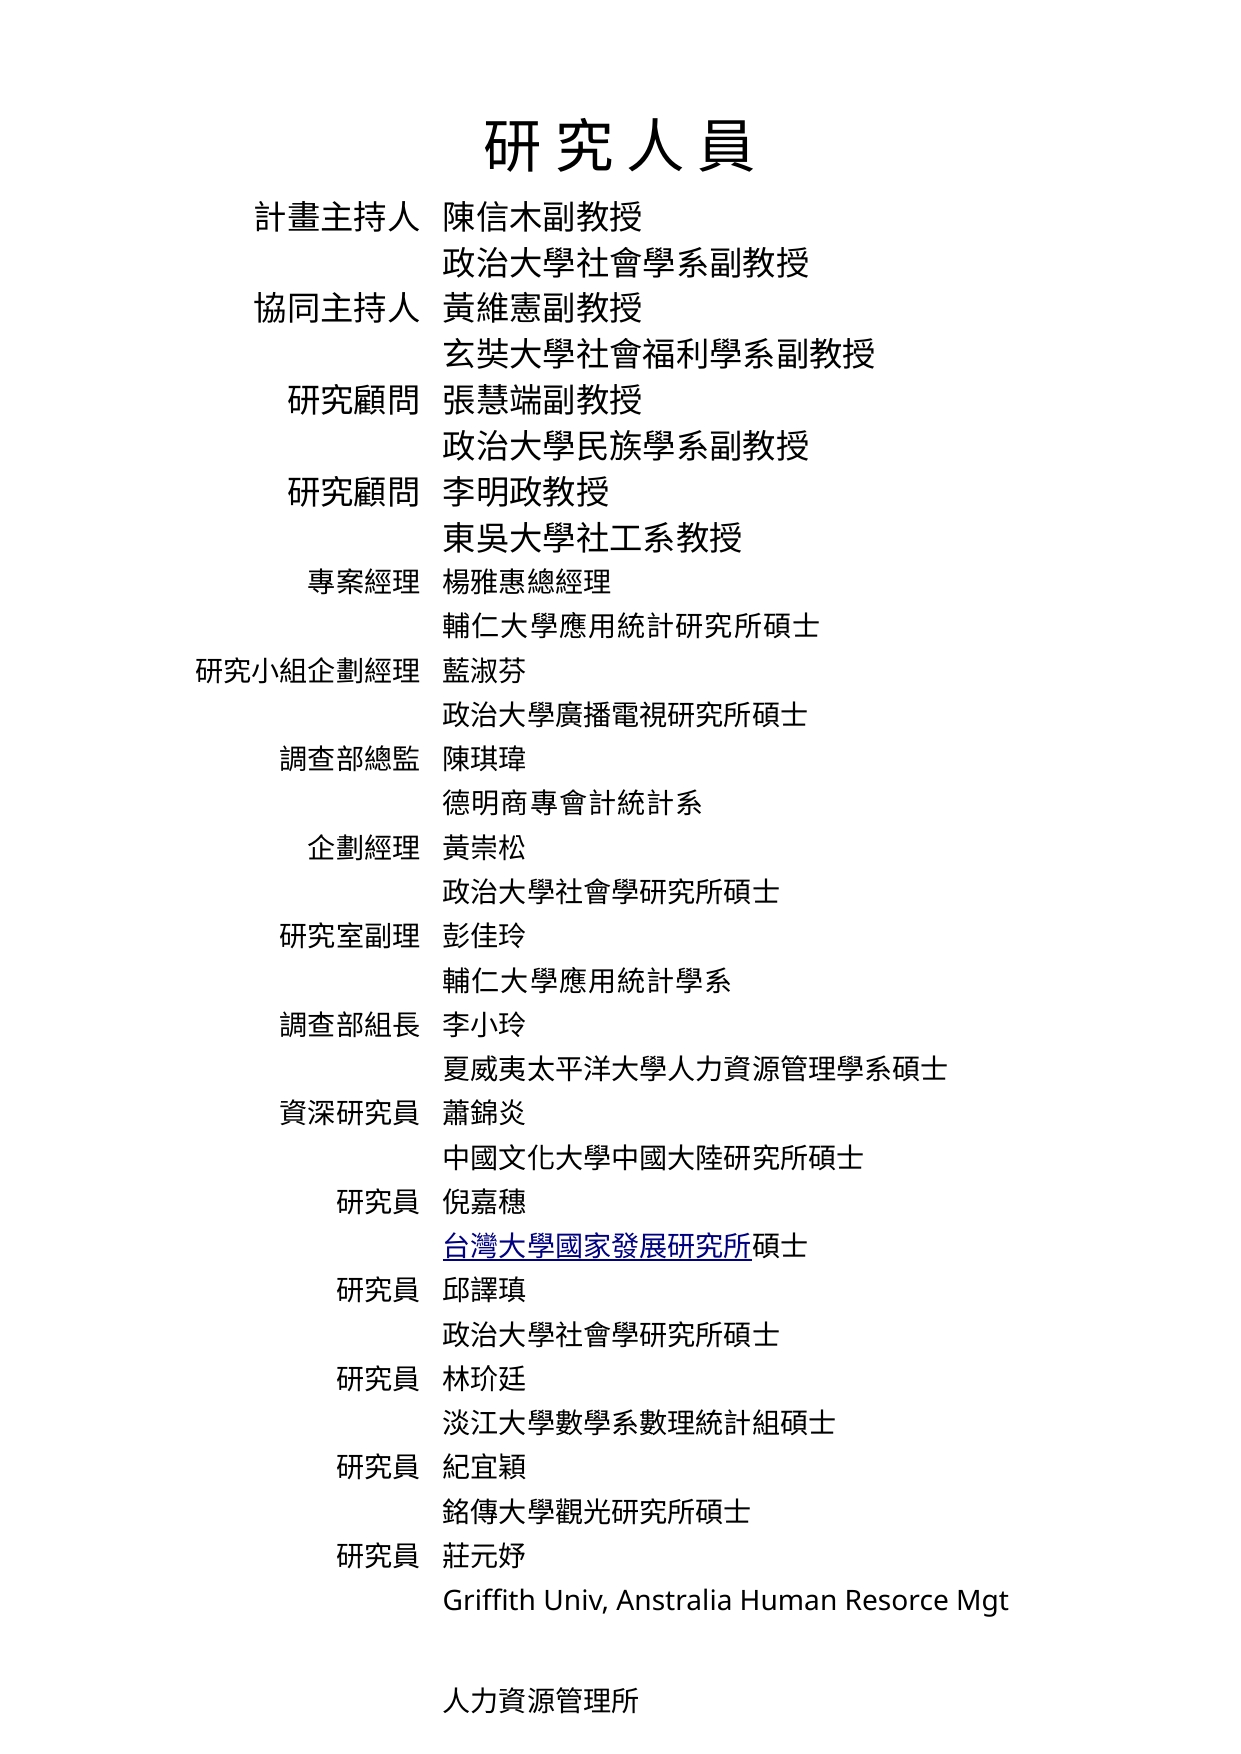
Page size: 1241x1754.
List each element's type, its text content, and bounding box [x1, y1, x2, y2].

table_cell 調查部總監 [176, 736, 431, 781]
table_cell 淡江大學數學系數理統計組碩士 [431, 1400, 1050, 1444]
table_header 陳信木副教授 [431, 193, 1050, 238]
table_cell 政治大學廣播電視研究所碩士 [431, 692, 1050, 736]
table_cell [176, 1489, 431, 1533]
table_cell 政治大學民族學系副教授 [431, 422, 1050, 467]
table_cell 黃崇松 [431, 825, 1050, 869]
table_cell 彭佳玲 [431, 913, 1050, 958]
table_cell 輔仁大學應用統計研究所碩士 [431, 604, 1050, 648]
table_cell 研究顧問 [176, 468, 431, 513]
table_cell 政治大學社會學系副教授 [431, 238, 1050, 284]
table_cell [176, 604, 431, 648]
table_cell 德明商專會計統計系 [431, 781, 1050, 825]
table_cell 資深研究員 [176, 1090, 431, 1135]
table_cell 玄奘大學社會福利學系副教授 [431, 330, 1050, 376]
table_cell 輔仁大學應用統計學系 [431, 958, 1050, 1002]
table_cell 林玠廷 [431, 1356, 1050, 1400]
table_cell 研究員 [176, 1179, 431, 1223]
table_cell 李小玲 [431, 1002, 1050, 1046]
table_cell 政治大學社會學研究所碩士 [431, 1312, 1050, 1356]
table_cell 陳琪瑋 [431, 736, 1050, 781]
table_cell 張慧端副教授 [431, 376, 1050, 422]
table_cell 專案經理 [176, 559, 431, 603]
table_cell 政治大學社會學研究所碩士 [431, 869, 1050, 913]
table_cell [176, 781, 431, 825]
table_cell 研究小組企劃經理 [176, 648, 431, 692]
table_cell 紀宜穎 [431, 1445, 1050, 1489]
table_cell 楊雅惠總經理 [431, 559, 1050, 603]
table_cell [176, 238, 431, 284]
text 研 究 人 員 [187, 80, 1053, 192]
table_cell 研究員 [176, 1533, 431, 1577]
table_cell [176, 513, 431, 559]
table_cell 研究室副理 [176, 913, 431, 958]
table_cell [176, 1046, 431, 1090]
table_cell [176, 869, 431, 913]
table_cell 研究顧問 [176, 376, 431, 422]
table_cell 台灣大學國家發展研究所碩士 [431, 1223, 1050, 1267]
table_cell [176, 1400, 431, 1444]
table_cell [176, 330, 431, 376]
table_cell [176, 422, 431, 467]
table_cell 莊元妤 [431, 1533, 1050, 1577]
table_cell 研究員 [176, 1356, 431, 1400]
table_cell 邱譯瑱 [431, 1268, 1050, 1312]
table_cell Griffith Univ, Anstralia Human Resorce Mgt 人力資源管理所 [431, 1578, 1050, 1730]
table_cell 東吳大學社工系教授 [431, 513, 1050, 559]
table_cell [176, 1223, 431, 1267]
table_cell 研究員 [176, 1268, 431, 1312]
table_cell [176, 1312, 431, 1356]
table_cell 李明政教授 [431, 468, 1050, 513]
table_cell [176, 1578, 431, 1730]
table_cell 黃維憲副教授 [431, 284, 1050, 330]
table_cell 調查部組長 [176, 1002, 431, 1046]
table_cell 倪嘉穗 [431, 1179, 1050, 1223]
table_cell 協同主持人 [176, 284, 431, 330]
table_cell 企劃經理 [176, 825, 431, 869]
table_cell 銘傳大學觀光研究所碩士 [431, 1489, 1050, 1533]
table_cell 中國文化大學中國大陸研究所碩士 [431, 1135, 1050, 1179]
table_cell 研究員 [176, 1445, 431, 1489]
table_cell 藍淑芬 [431, 648, 1050, 692]
table_cell [176, 1135, 431, 1179]
table_cell [176, 958, 431, 1002]
table_cell 蕭錦炎 [431, 1090, 1050, 1135]
table_cell [176, 692, 431, 736]
table_cell 夏威夷太平洋大學人力資源管理學系碩士 [431, 1046, 1050, 1090]
table_header 計畫主持人 [176, 193, 431, 238]
